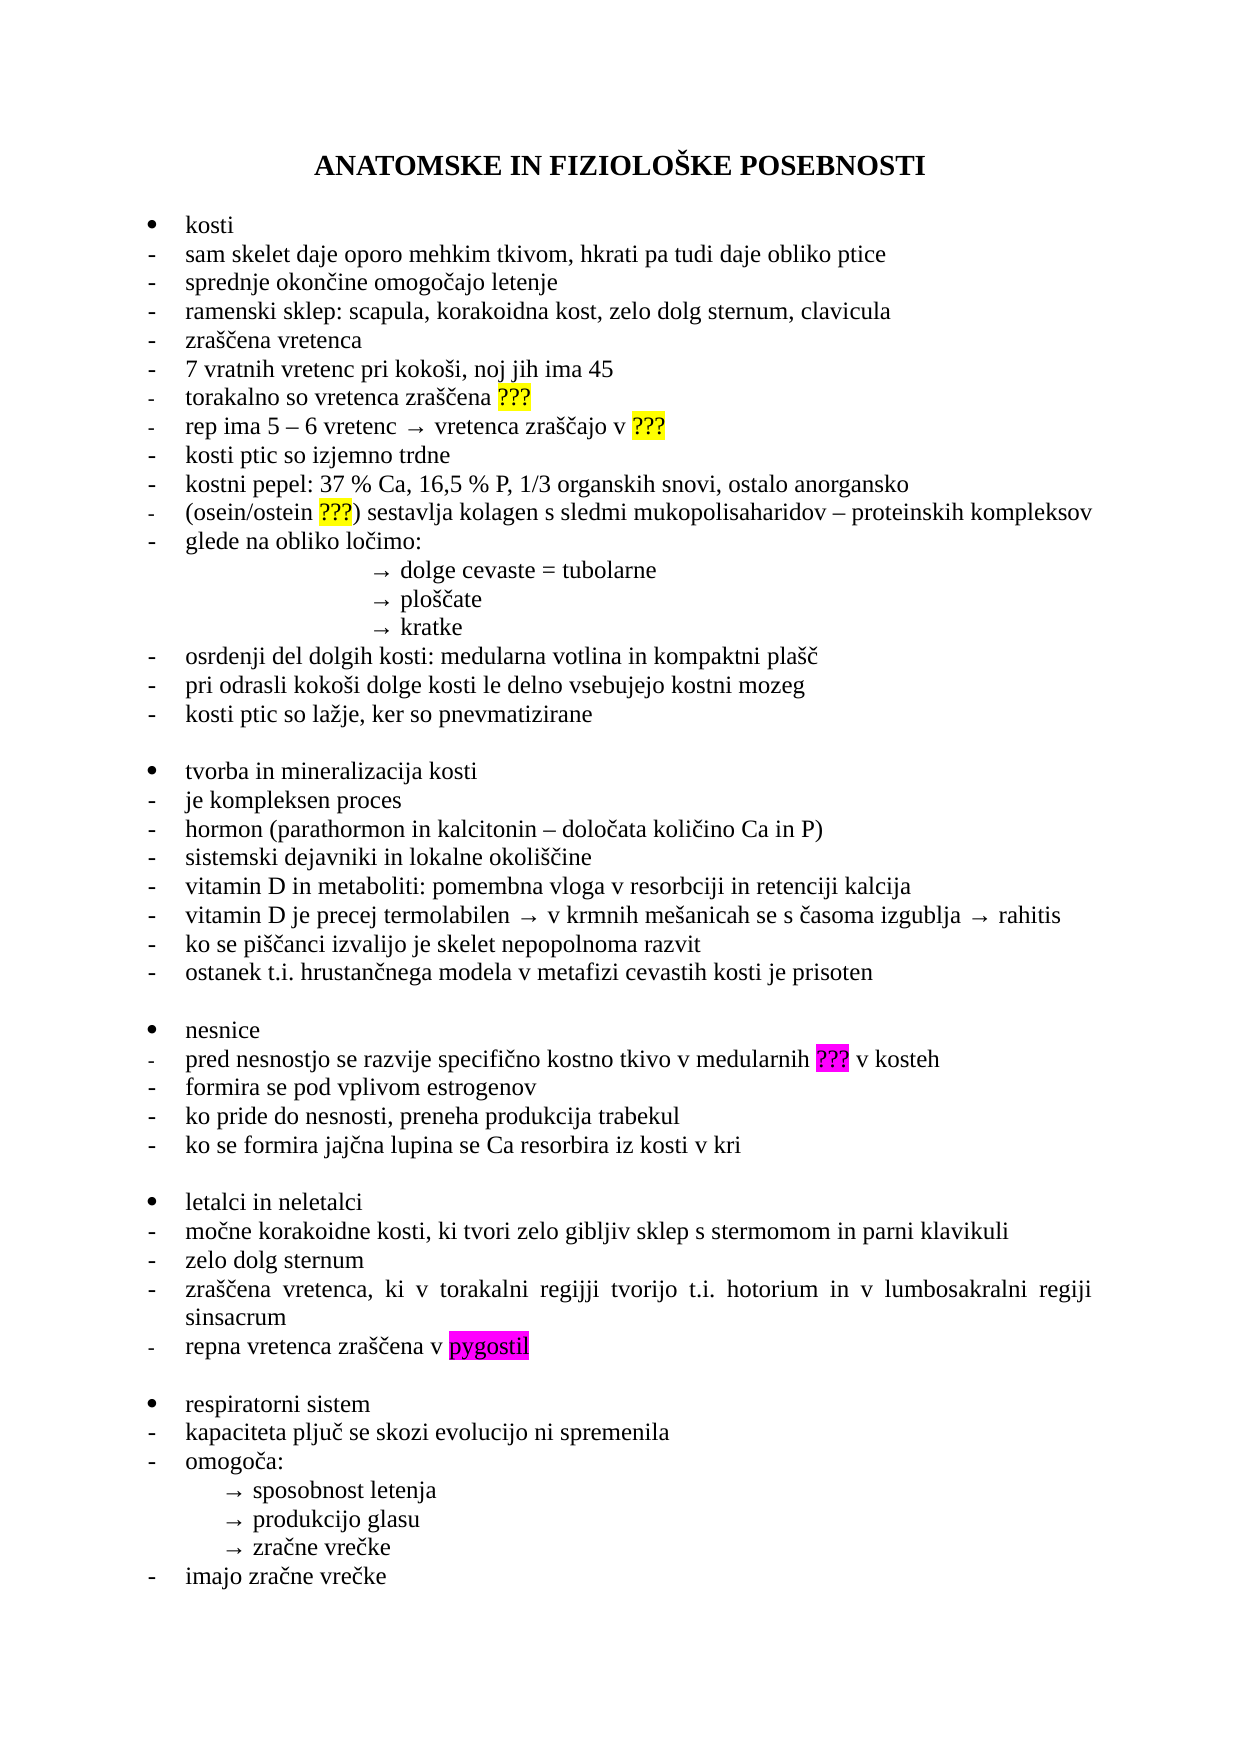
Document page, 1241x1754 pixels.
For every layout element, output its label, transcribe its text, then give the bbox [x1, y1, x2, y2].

list glede na obliko ločimo: [148, 526, 1093, 555]
list zelo dolg sternum [148, 1245, 1093, 1274]
list ko pride do nesnosti, preneha produkcija trabekul [148, 1101, 1093, 1130]
text → sposobnost letenja [221, 1475, 1093, 1504]
list letalci in neletalci [148, 1187, 1093, 1216]
list (osein/ostein ???) sestavlja kolagen s sledmi mukopolisaharidov – proteinskih kompleksov [148, 497, 1093, 526]
text → kratke [369, 612, 1093, 641]
list kosti [148, 210, 1093, 239]
list torakalno so vretenca zraščena ??? [148, 382, 1093, 411]
list nesnice [148, 1015, 1093, 1044]
list kosti ptic so lažje, ker so pnevmatizirane [148, 699, 1093, 727]
list kosti ptic so izjemno trdne [148, 440, 1093, 469]
list omogoča: [148, 1446, 1093, 1475]
list ostanek t.i. hrustančnega modela v metafizi cevastih kosti je prisoten [148, 957, 1093, 986]
list kostni pepel: 37 % Ca, 16,5 % P, 1/3 organskih snovi, ostalo anorgansko [148, 469, 1093, 497]
list zraščena vretenca, ki v torakalni regijji tvorijo t.i. hotorium in v lumbosakralni regiji sinsacrum [148, 1274, 1093, 1331]
list ramenski sklep: scapula, korakoidna kost, zelo dolg sternum, clavicula [148, 296, 1093, 325]
list kapaciteta pljuč se skozi evolucijo ni spremenila [148, 1417, 1093, 1446]
text → ploščate [369, 584, 1093, 612]
list formira se pod vplivom estrogenov [148, 1072, 1093, 1101]
list osrdenji del dolgih kosti: medularna votlina in kompaktni plašč [148, 641, 1093, 670]
list ko se piščanci izvalijo je skelet nepopolnoma razvit [148, 929, 1093, 957]
list rep ima 5 – 6 vretenc → vretenca zraščajo v ??? [148, 411, 1093, 440]
list 7 vratnih vretenc pri kokoši, noj jih ima 45 [148, 354, 1093, 382]
title ANATOMSKE IN FIZIOLOŠKE POSEBNOSTI [148, 148, 1093, 181]
list pred nesnostjo se razvije specifično kostno tkivo v medularnih ??? v kosteh [148, 1044, 1093, 1072]
list respiratorni sistem [148, 1389, 1093, 1417]
list vitamin D je precej termolabilen → v krmnih mešanicah se s časoma izgublja → rahitis [148, 900, 1093, 929]
list vitamin D in metaboliti: pomembna vloga v resorbciji in retenciji kalcija [148, 871, 1093, 900]
list ko se formira jajčna lupina se Ca resorbira iz kosti v kri [148, 1130, 1093, 1159]
list sprednje okončine omogočajo letenje [148, 267, 1093, 296]
text → dolge cevaste = tubolarne [369, 555, 1093, 584]
list je kompleksen proces [148, 785, 1093, 814]
list zraščena vretenca [148, 325, 1093, 354]
list pri odrasli kokoši dolge kosti le delno vsebujejo kostni mozeg [148, 670, 1093, 699]
list repna vretenca zraščena v pygostil [148, 1331, 1093, 1360]
text → zračne vrečke [221, 1532, 1093, 1561]
list imajo zračne vrečke [148, 1561, 1093, 1590]
list močne korakoidne kosti, ki tvori zelo gibljiv sklep s stermomom in parni klavikuli [148, 1216, 1093, 1245]
list sistemski dejavniki in lokalne okoliščine [148, 842, 1093, 871]
list sam skelet daje oporo mehkim tkivom, hkrati pa tudi daje obliko ptice [148, 239, 1093, 267]
list tvorba in mineralizacija kosti [148, 756, 1093, 785]
text → produkcijo glasu [221, 1504, 1093, 1532]
list hormon (parathormon in kalcitonin – določata količino Ca in P) [148, 814, 1093, 842]
